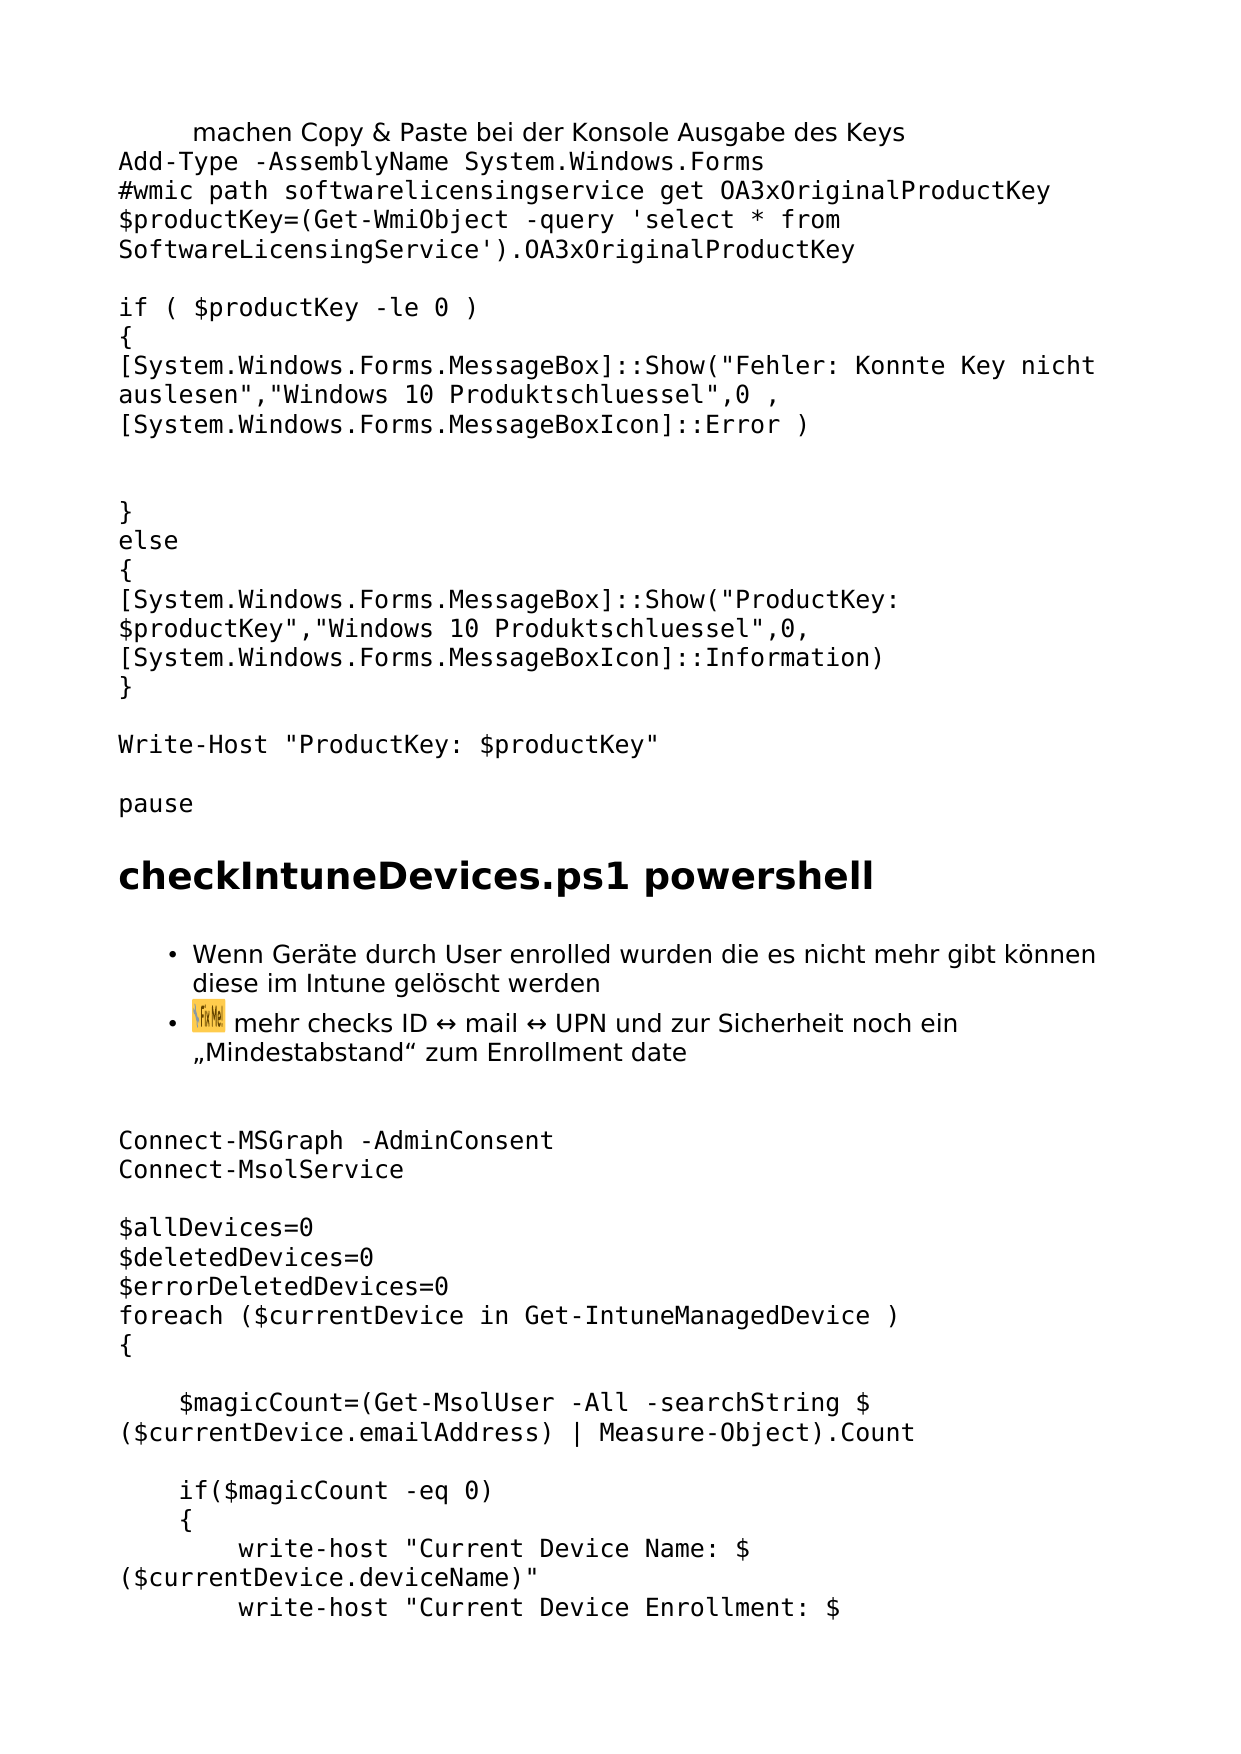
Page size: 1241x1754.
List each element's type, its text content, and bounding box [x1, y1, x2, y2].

list mehr checks ID ↔ mail ↔ UPN und zur Sicherheit noch ein „Mindestabstand“ zum Enrollment date [177, 999, 1122, 1067]
list Wenn Geräte durch User enrolled wurden die es nicht mehr gibt können diese im Intune gelöscht werden [177, 941, 1122, 999]
subtitle checkIntuneDevices.ps1 powershell [118, 855, 1122, 898]
text Add-Type -AssemblyName System.Windows.Forms #wmic path softwarelicensingservice get OA3xOriginalProductKey $productKey=(Get-WmiObject -query 'select * from SoftwareLicensingService').OA3xOriginalProductKey if ( $productKey -le 0 ) { [System.Windows.Forms.MessageBox]::Show("Fehler: Konnte Key nicht auslesen","Windows 10 Produktschluessel",0 ,[System.Windows.Forms.MessageBoxIcon]::Error ) } else { [System.Windows.Forms.MessageBox]::Show("ProductKey: $productKey","Windows 10 Produktschluessel",0,[System.Windows.Forms.MessageBoxIcon]::Information) } Write-Host "ProductKey: $productKey" pause [118, 147, 1122, 818]
text Connect-MSGraph -AdminConsent Connect-MsolService $allDevices=0 $deletedDevices=0 $errorDeletedDevices=0 foreach ($currentDevice in Get-IntuneManagedDevice ) { $magicCount=(Get-MsolUser -All -searchString $($currentDevice.emailAddress) | Measure-Object).Count if($magicCount -eq 0) { write-host "Current Device Name: $($currentDevice.deviceName)" write-host "Current Device Enrollment: $ [118, 1097, 1122, 1622]
list machen Copy & Paste bei der Konsole Ausgabe des Keys [177, 118, 1122, 147]
